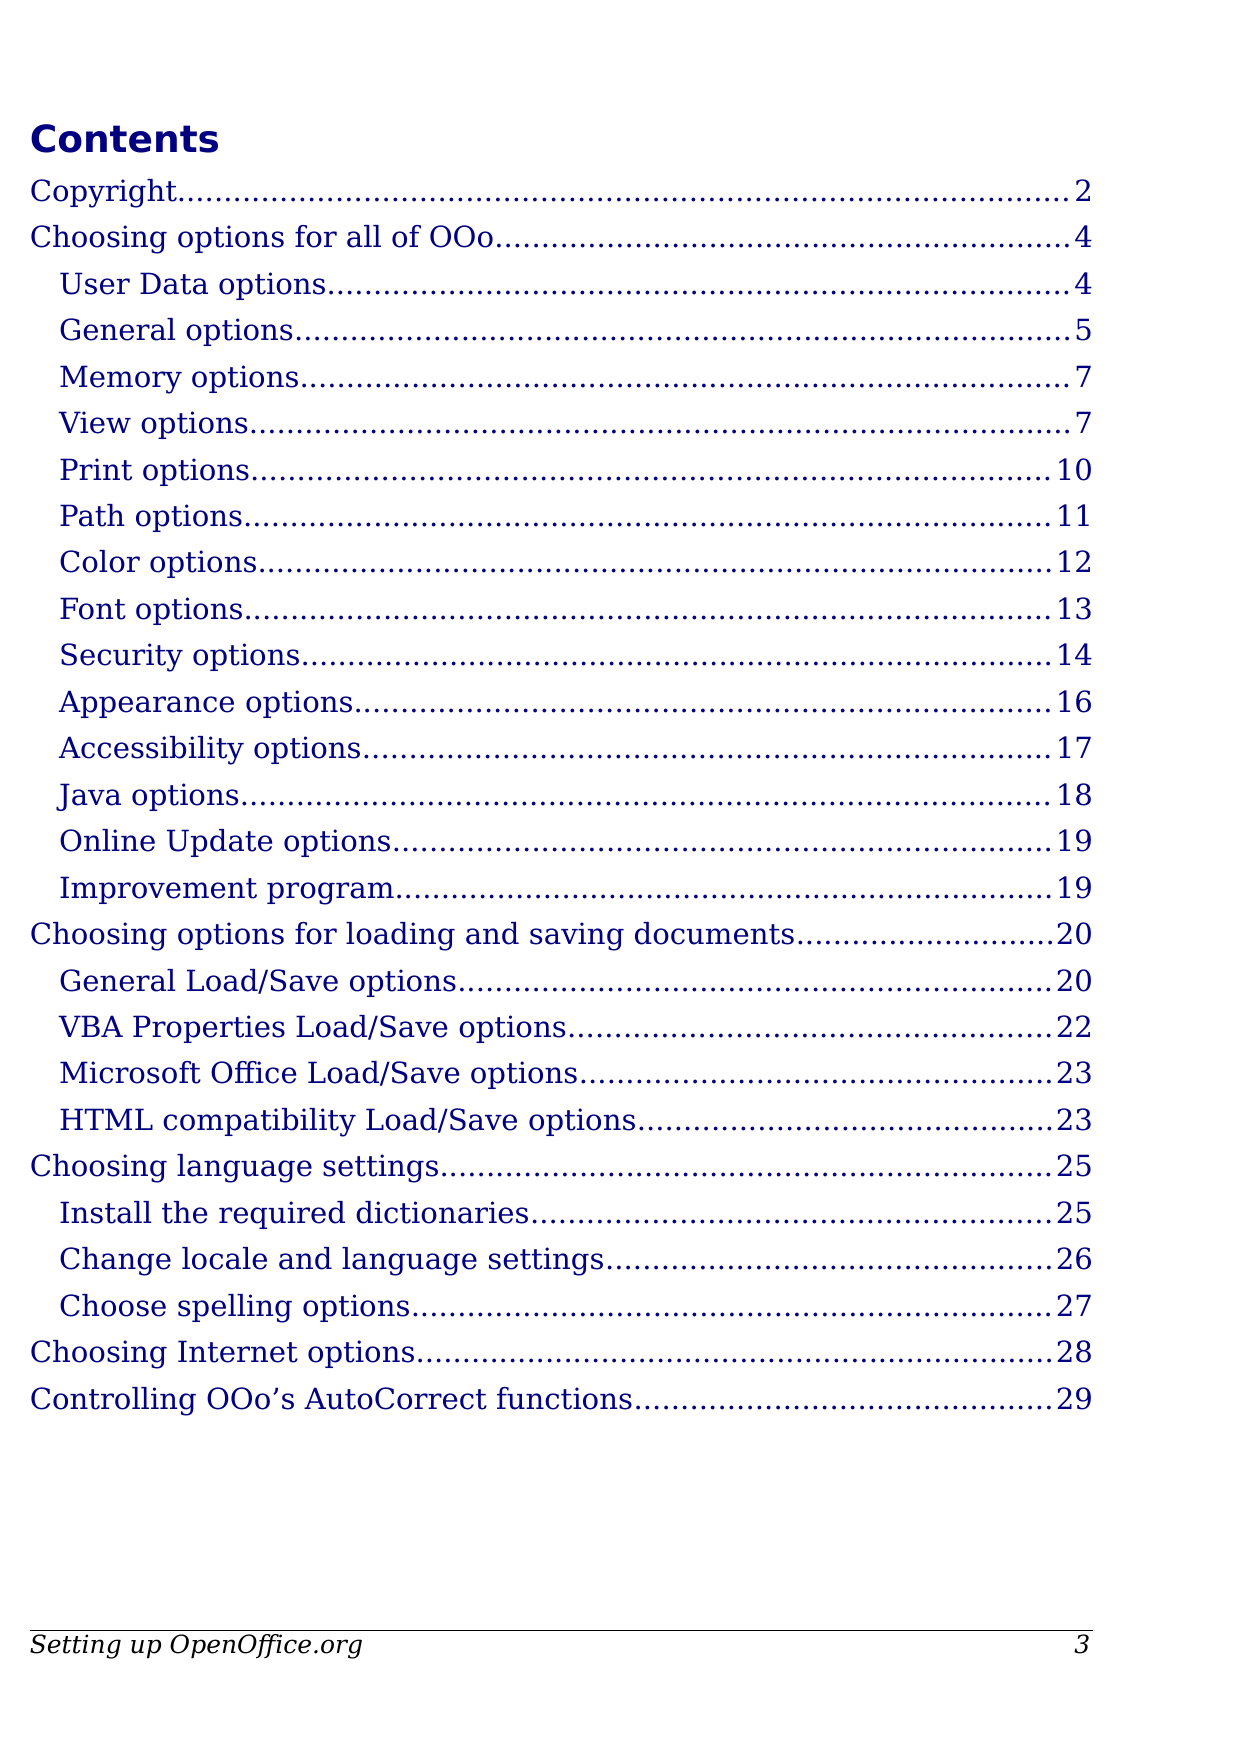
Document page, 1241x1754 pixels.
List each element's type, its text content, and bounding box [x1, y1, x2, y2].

text Controlling OOo’s AutoCorrect functions 29 [29, 1382, 1093, 1416]
text Online Update options 19 [59, 824, 1093, 858]
text General options 5 [59, 313, 1093, 347]
text Accessibility options 17 [59, 732, 1093, 766]
text Change locale and language settings 26 [59, 1243, 1093, 1277]
text Contents [29, 118, 1093, 162]
text Choosing Internet options 28 [29, 1336, 1093, 1369]
text Microsoft Office Load/Save options 23 [59, 1057, 1093, 1091]
text User Data options 4 [59, 267, 1093, 301]
text Security options 14 [59, 639, 1093, 673]
text Copyright 2 [29, 174, 1093, 208]
text Font options 13 [59, 592, 1093, 626]
text Choosing options for all of OOo 4 [29, 221, 1093, 254]
text Choose spelling options 27 [59, 1289, 1093, 1323]
text Improvement program 19 [59, 871, 1093, 905]
text View options 7 [59, 406, 1093, 440]
text Color options 12 [59, 546, 1093, 580]
text Choosing options for loading and saving documents 20 [29, 917, 1093, 951]
text General Load/Save options 20 [59, 964, 1093, 998]
text Java options 18 [59, 778, 1093, 812]
text Choosing language settings 25 [29, 1150, 1093, 1184]
text Print options 10 [59, 453, 1093, 487]
text Path options 11 [59, 499, 1093, 533]
text HTML compatibility Load/Save options 23 [59, 1103, 1093, 1137]
text Install the required dictionaries 25 [59, 1196, 1093, 1230]
text VBA Properties Load/Save options 22 [59, 1010, 1093, 1044]
text Memory options 7 [59, 360, 1093, 394]
text Appearance options 16 [59, 685, 1093, 719]
